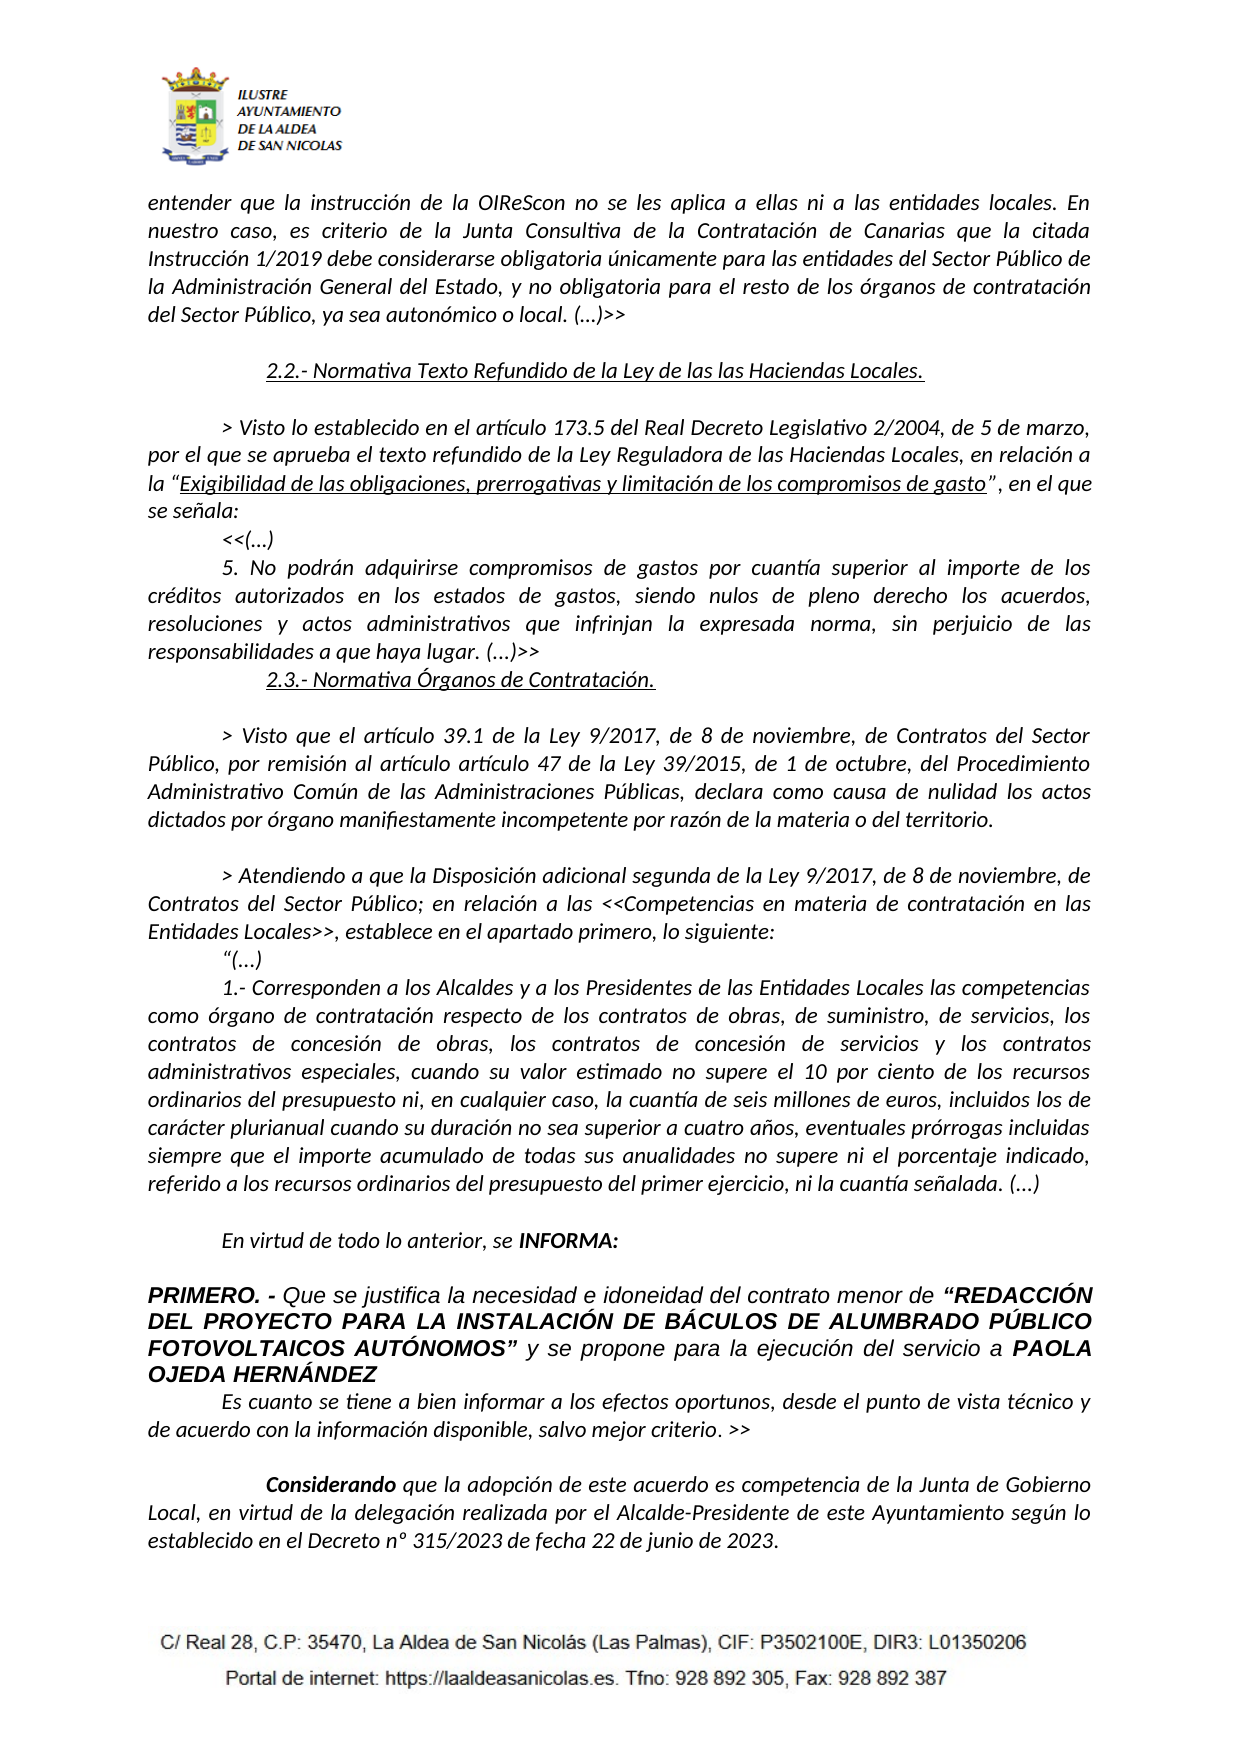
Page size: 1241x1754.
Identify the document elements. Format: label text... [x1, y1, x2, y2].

text 2.2.- Normativa Texto Refundido de la Ley de las las Haciendas Locales. [148, 357, 1093, 384]
picture [148, 1626, 1034, 1694]
text > Atendiendo a que la Disposición adicional segunda de la Ley 9/2017, de 8 de noviembre, de Contratos del Sector Público; en relación a las <<Competencias en materia de contratación en las Entidades Locales>>, establece en el apartado primero, lo siguiente: [148, 861, 1093, 945]
text 2.3.- Normativa Órganos de Contratación. [148, 665, 1093, 693]
picture [148, 59, 358, 173]
text > Visto lo establecido en el artículo 173.5 del Real Decreto Legislativo 2/2004, de 5 de marzo, por el que se aprueba el texto refundido de la Ley Reguladora de las Haciendas Locales, en relación a la “Exigibilidad de las obligaciones, prerrogativas y limitación de los compromisos de gasto”, en el que se señala: [148, 413, 1093, 525]
text Considerando que la adopción de este acuerdo es competencia de la Junta de Gobierno Local, en virtud de la delegación realizada por el Alcalde-Presidente de este Ayuntamiento según lo establecido en el Decreto nº 315/2023 de fecha 22 de junio de 2023. [148, 1470, 1093, 1554]
text 1.- Corresponden a los Alcaldes y a los Presidentes de las Entidades Locales las competencias como órgano de contratación respecto de los contratos de obras, de suministro, de servicios, los contratos de concesión de obras, los contratos de concesión de servicios y los contratos administrativos especiales, cuando su valor estimado no supere el 10 por ciento de los recursos ordinarios del presupuesto ni, en cualquier caso, la cuantía de seis millones de euros, incluidos los de carácter plurianual cuando su duración no sea superior a cuatro años, eventuales prórrogas incluidas siempre que el importe acumulado de todas sus anualidades no supere ni el porcentaje indicado, referido a los recursos ordinarios del presupuesto del primer ejercicio, ni la cuantía señalada. (...) [148, 973, 1093, 1197]
text PRIMERO. - Que se justifica la necesidad e idoneidad del contrato menor de “REDACCIÓN DEL PROYECTO PARA LA INSTALACIÓN DE BÁCULOS DE ALUMBRADO PÚBLICO FOTOVOLTAICOS AUTÓNOMOS” y se propone para la ejecución del servicio a PAOLA OJEDA HERNÁNDEZ [148, 1282, 1093, 1387]
text 5. No podrán adquirirse compromisos de gastos por cuantía superior al importe de los créditos autorizados en los estados de gastos, siendo nulos de pleno derecho los acuerdos, resoluciones y actos administrativos que infrinjan la expresada norma, sin perjuicio de las responsabilidades a que haya lugar. (...)>> [148, 553, 1093, 665]
text <<(…) [148, 525, 1093, 553]
text entender que la instrucción de la OIReScon no se les aplica a ellas ni a las entidades locales. En nuestro caso, es criterio de la Junta Consultiva de la Contratación de Canarias que la citada Instrucción 1/2019 debe considerarse obligatoria únicamente para las entidades del Sector Público de la Administración General del Estado, y no obligatoria para el resto de los órganos de contratación del Sector Público, ya sea autonómico o local. (…)>> [148, 188, 1093, 328]
text En virtud de todo lo anterior, se INFORMA: [148, 1226, 1093, 1254]
text “(...) [148, 945, 1093, 973]
text Es cuanto se tiene a bien informar a los efectos oportunos, desde el punto de vista técnico y de acuerdo con la información disponible, salvo mejor criterio. >> [148, 1387, 1093, 1443]
text > Visto que el artículo 39.1 de la Ley 9/2017, de 8 de noviembre, de Contratos del Sector Público, por remisión al artículo artículo 47 de la Ley 39/2015, de 1 de octubre, del Procedimiento Administrativo Común de las Administraciones Públicas, declara como causa de nulidad los actos dictados por órgano manifiestamente incompetente por razón de la materia o del territorio. [148, 721, 1093, 833]
